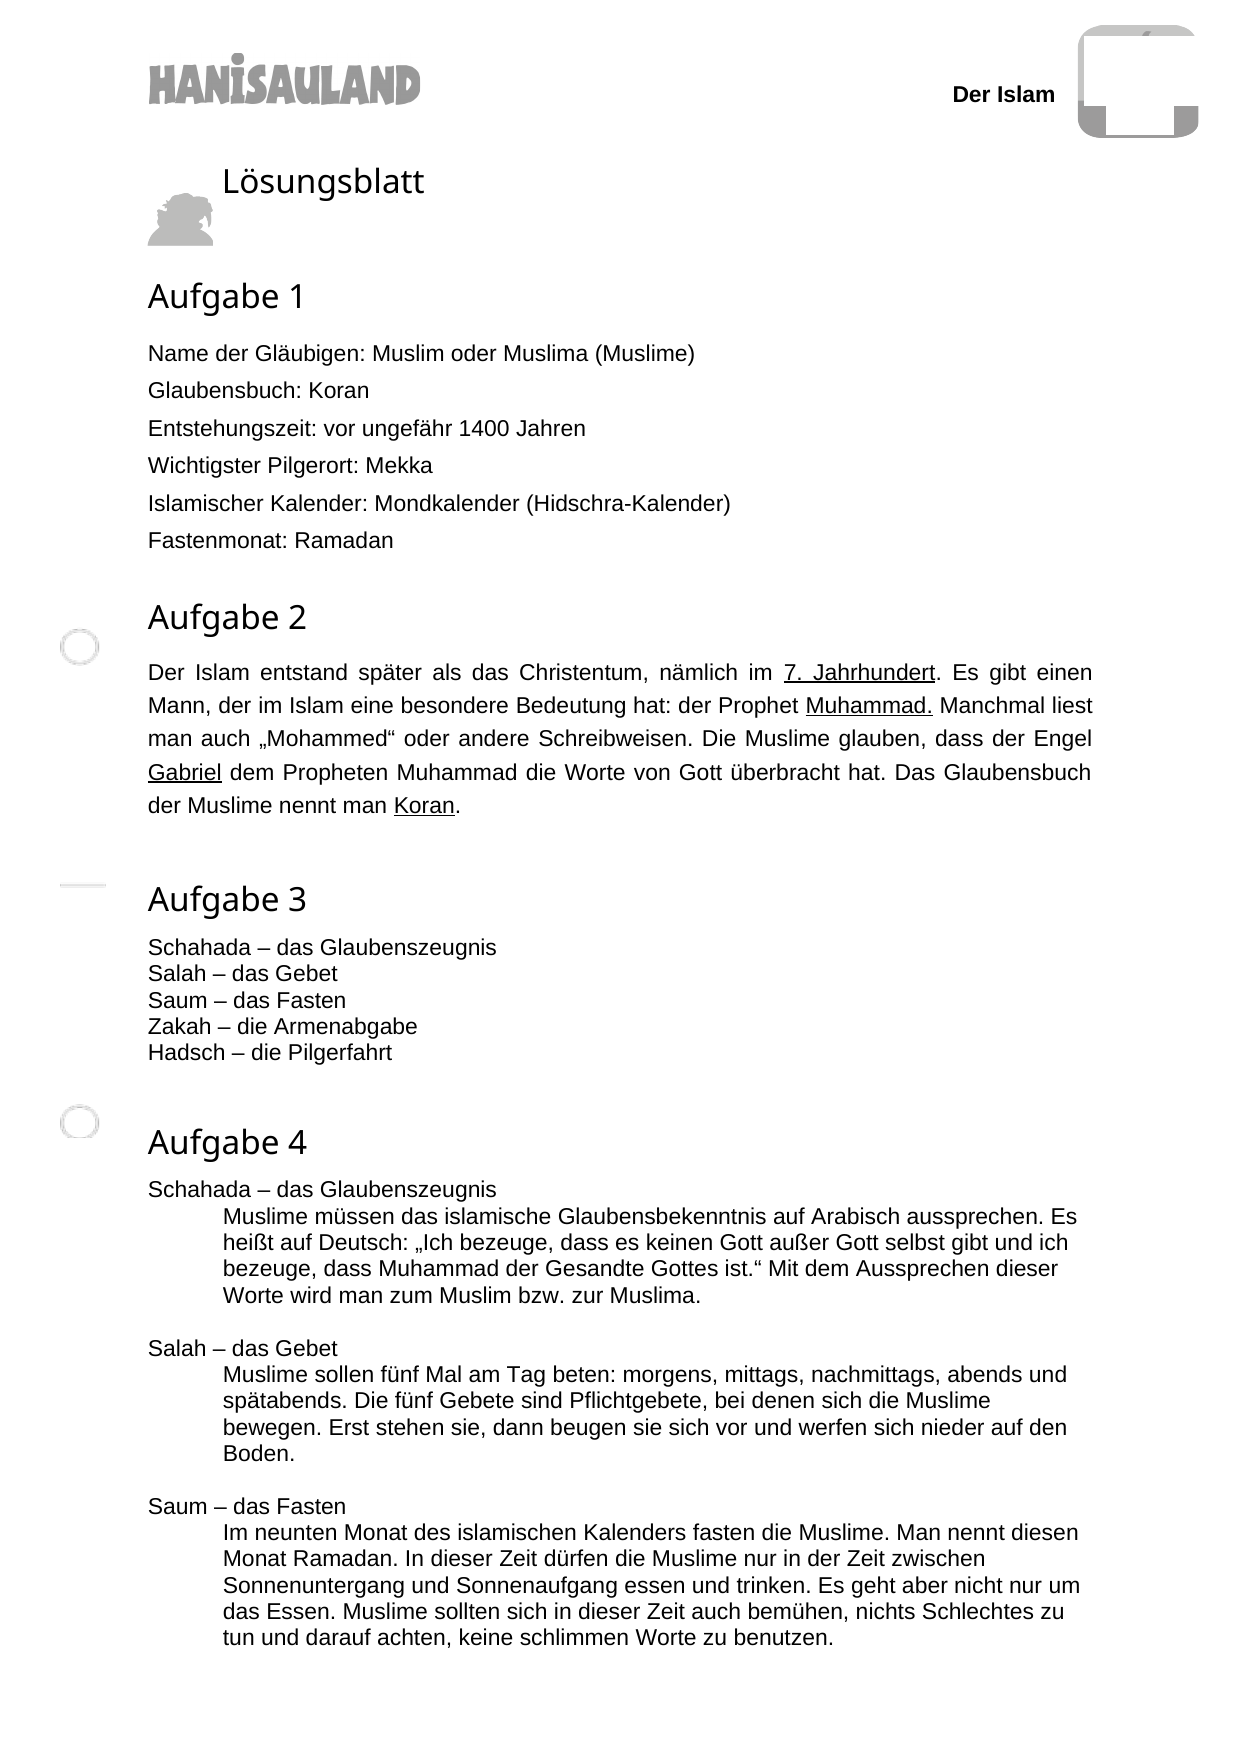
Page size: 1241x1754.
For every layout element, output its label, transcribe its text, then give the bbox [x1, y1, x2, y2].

text Aufgabe 4 [148, 1118, 1093, 1164]
text Aufgabe 3 [148, 876, 1093, 921]
text Schahada – das Glaubenszeugnis [148, 1176, 1093, 1203]
text Saum – das Fasten [148, 987, 1093, 1013]
text Muslime sollen fünf Mal am Tag beten: morgens, mittags, nachmittags, abends und spätabends. Die fünf Gebete sind Pflichtgebete, bei denen sich die Muslime bewegen. Erst stehen sie, dann beugen sie sich vor und werfen sich nieder auf den Boden. [223, 1361, 1093, 1466]
text Fastenmonat: Ramadan [148, 518, 1093, 556]
text Glaubensbuch: Koran [148, 368, 1093, 406]
text Im neunten Monat des islamischen Kalenders fasten die Muslime. Man nennt diesen Monat Ramadan. In dieser Zeit dürfen die Muslime nur in der Zeit zwischen Sonnenuntergang und Sonnenaufgang essen und trinken. Es geht aber nicht nur um das Essen. Muslime sollten sich in dieser Zeit auch bemühen, nichts Schlechtes zu tun und darauf achten, keine schlimmen Worte zu benutzen. [223, 1519, 1093, 1651]
text Schahada – das Glaubenszeugnis [148, 934, 1093, 960]
text Entstehungszeit: vor ungefähr 1400 Jahren [148, 406, 1093, 443]
text Zakah – die Armenabgabe [148, 1013, 1093, 1039]
text Hadsch – die Pilgerfahrt [148, 1039, 1093, 1066]
text Salah – das Gebet [148, 1334, 1093, 1361]
text Aufgabe 1 [148, 273, 1093, 318]
text Lösungsblatt [148, 158, 1093, 246]
text Wichtigster Pilgerort: Mekka [148, 443, 1093, 481]
text Aufgabe 2 [148, 593, 1093, 639]
text Der Islam entstand später als das Christentum, nämlich im 7. Jahrhundert. Es gibt einen Mann, der im Islam eine besondere Bedeutung hat: der Prophet Muhammad. Manchmal liest man auch „Mohammed“ oder andere Schreibweisen. Die Muslime glauben, dass der Engel Gabriel dem Propheten Muhammad die Worte von Gott überbracht hat. Das Glaubensbuch der Muslime nennt man Koran. [148, 651, 1093, 818]
text Islamischer Kalender: Mondkalender (Hidschra-Kalender) [148, 481, 1093, 518]
text Salah – das Gebet [148, 960, 1093, 987]
text Name der Gläubigen: Muslim oder Muslima (Muslime) [148, 331, 1093, 368]
text Muslime müssen das islamische Glaubensbekenntnis auf Arabisch aussprechen. Es heißt auf Deutsch: „Ich bezeuge, dass es keinen Gott außer Gott selbst gibt und ich bezeuge, dass Muhammad der Gesandte Gottes ist.“ Mit dem Aussprechen dieser Worte wird man zum Muslim bzw. zur Muslima. [223, 1203, 1093, 1308]
text Saum – das Fasten [148, 1493, 1093, 1519]
